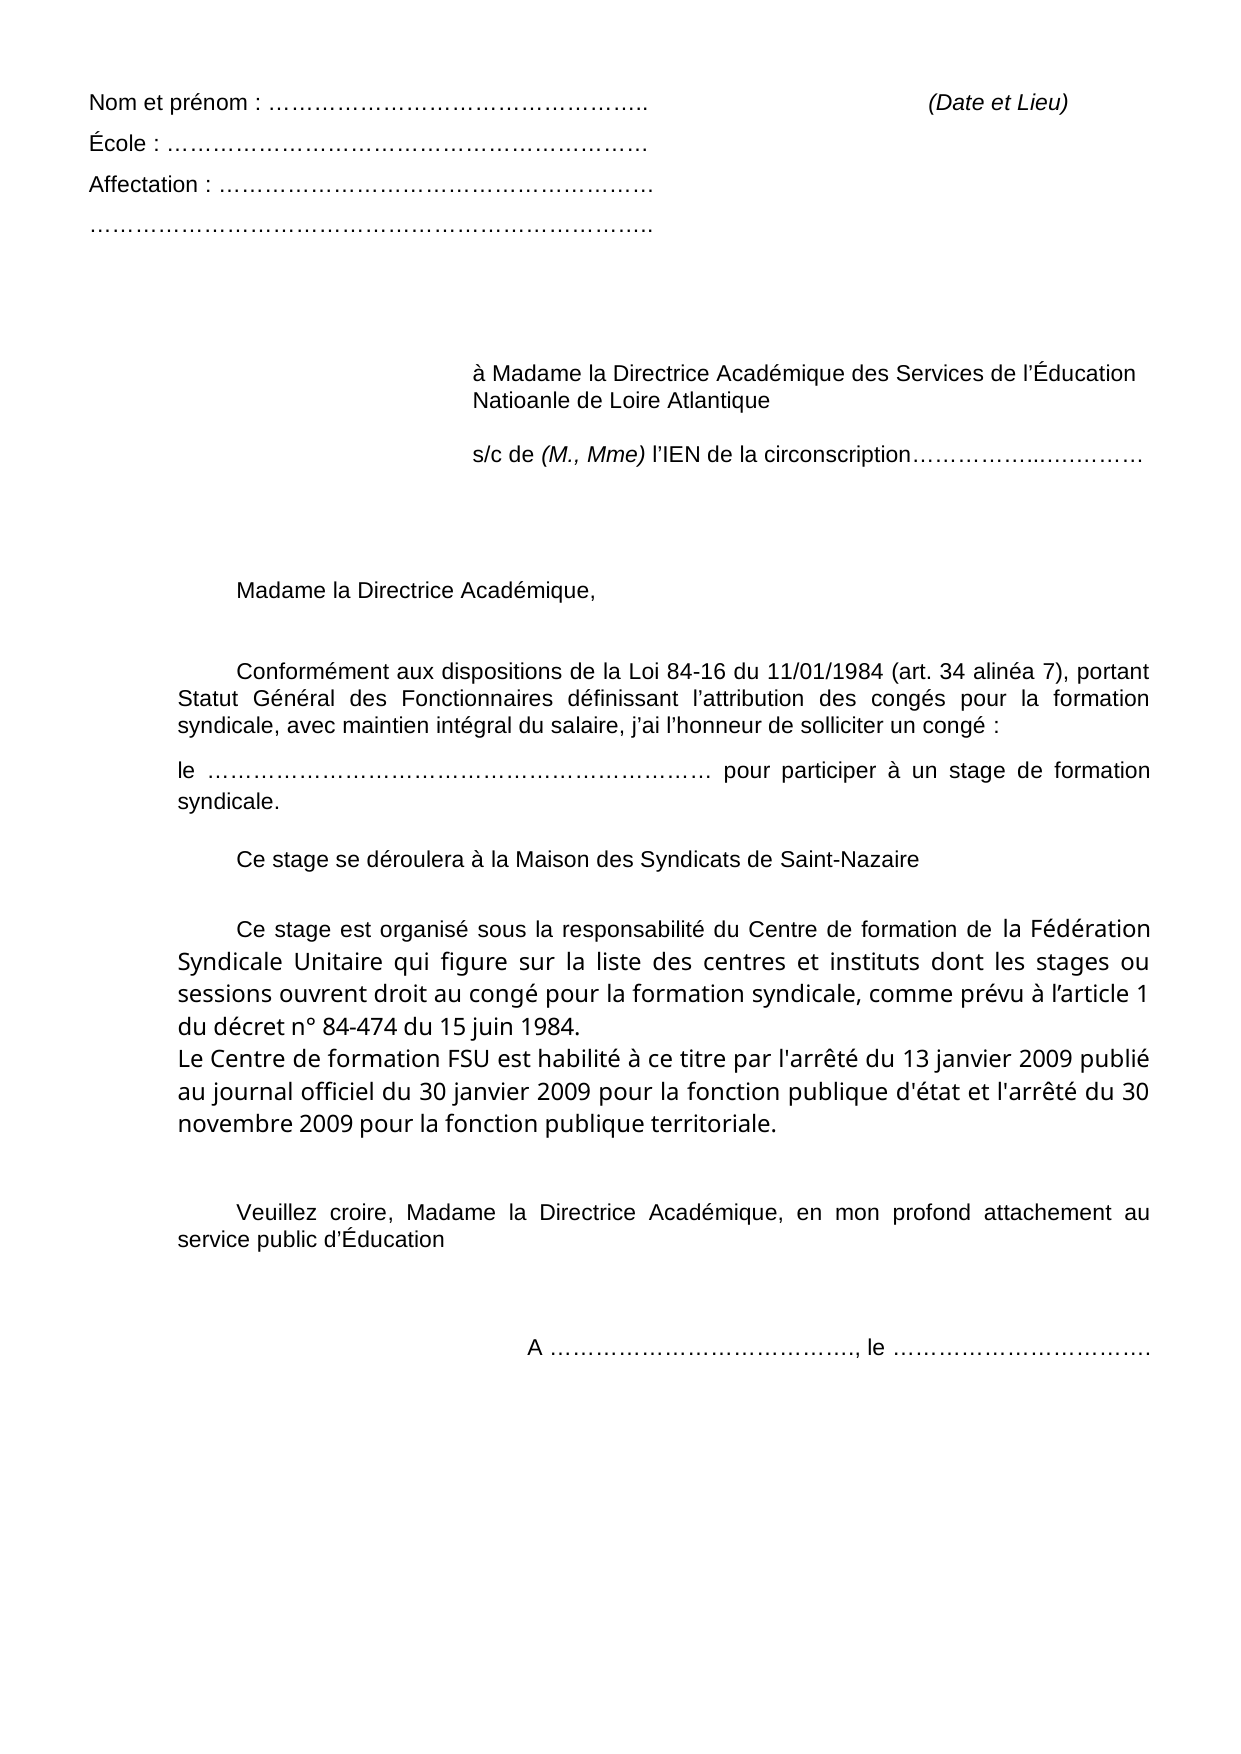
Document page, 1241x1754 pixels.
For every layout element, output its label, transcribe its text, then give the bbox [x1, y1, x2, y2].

text Le Centre de formation FSU est habilité à ce titre par l'arrêté du 13 janvier 2009 publié au journal officiel du 30 janvier 2009 pour la fonction publique d'état et l'arrêté du 30 novembre 2009 pour la fonction publique territoriale. [177, 1042, 1151, 1140]
text Affectation : ………………………………………………… [88, 170, 1151, 197]
text le ………………………………………………………… pour participer à un stage de formation syndicale. [177, 756, 1151, 814]
text A …………………………………., le ……………………………. [177, 1333, 1151, 1361]
text Ce stage se déroulera à la Maison des Syndicats de Saint-Nazaire [177, 846, 1151, 873]
text Veuillez croire, Madame la Directrice Académique, en mon profond attachement au service public d’Éducation [177, 1198, 1151, 1252]
text Madame la Directrice Académique, [177, 576, 1151, 603]
text Nom et prénom : ………………………………………….. (Date et Lieu) [88, 89, 1151, 116]
text ……………………………………………………………….. [88, 211, 1151, 238]
text Conformément aux dispositions de la Loi 84-16 du 11/01/1984 (art. 34 alinéa 7), portant Statut Général des Fonctionnaires définissant l’attribution des congés pour la formation syndicale, avec maintien intégral du salaire, j’ai l’honneur de solliciter un congé : [177, 657, 1151, 739]
text s/c de (M., Mme) l’IEN de la circonscription……………...….……… [472, 441, 1151, 468]
text à Madame la Directrice Académique des Services de l’Éducation Natioanle de Loire Atlantique [472, 359, 1151, 414]
text Ce stage est organisé sous la responsabilité du Centre de formation de la Fédération Syndicale Unitaire qui figure sur la liste des centres et instituts dont les stages ou sessions ouvrent droit au congé pour la formation syndicale, comme prévu à l’article 1 du décret n° 84-474 du 15 juin 1984. [177, 912, 1151, 1042]
text École : ……………………………………………………… [88, 129, 1151, 156]
